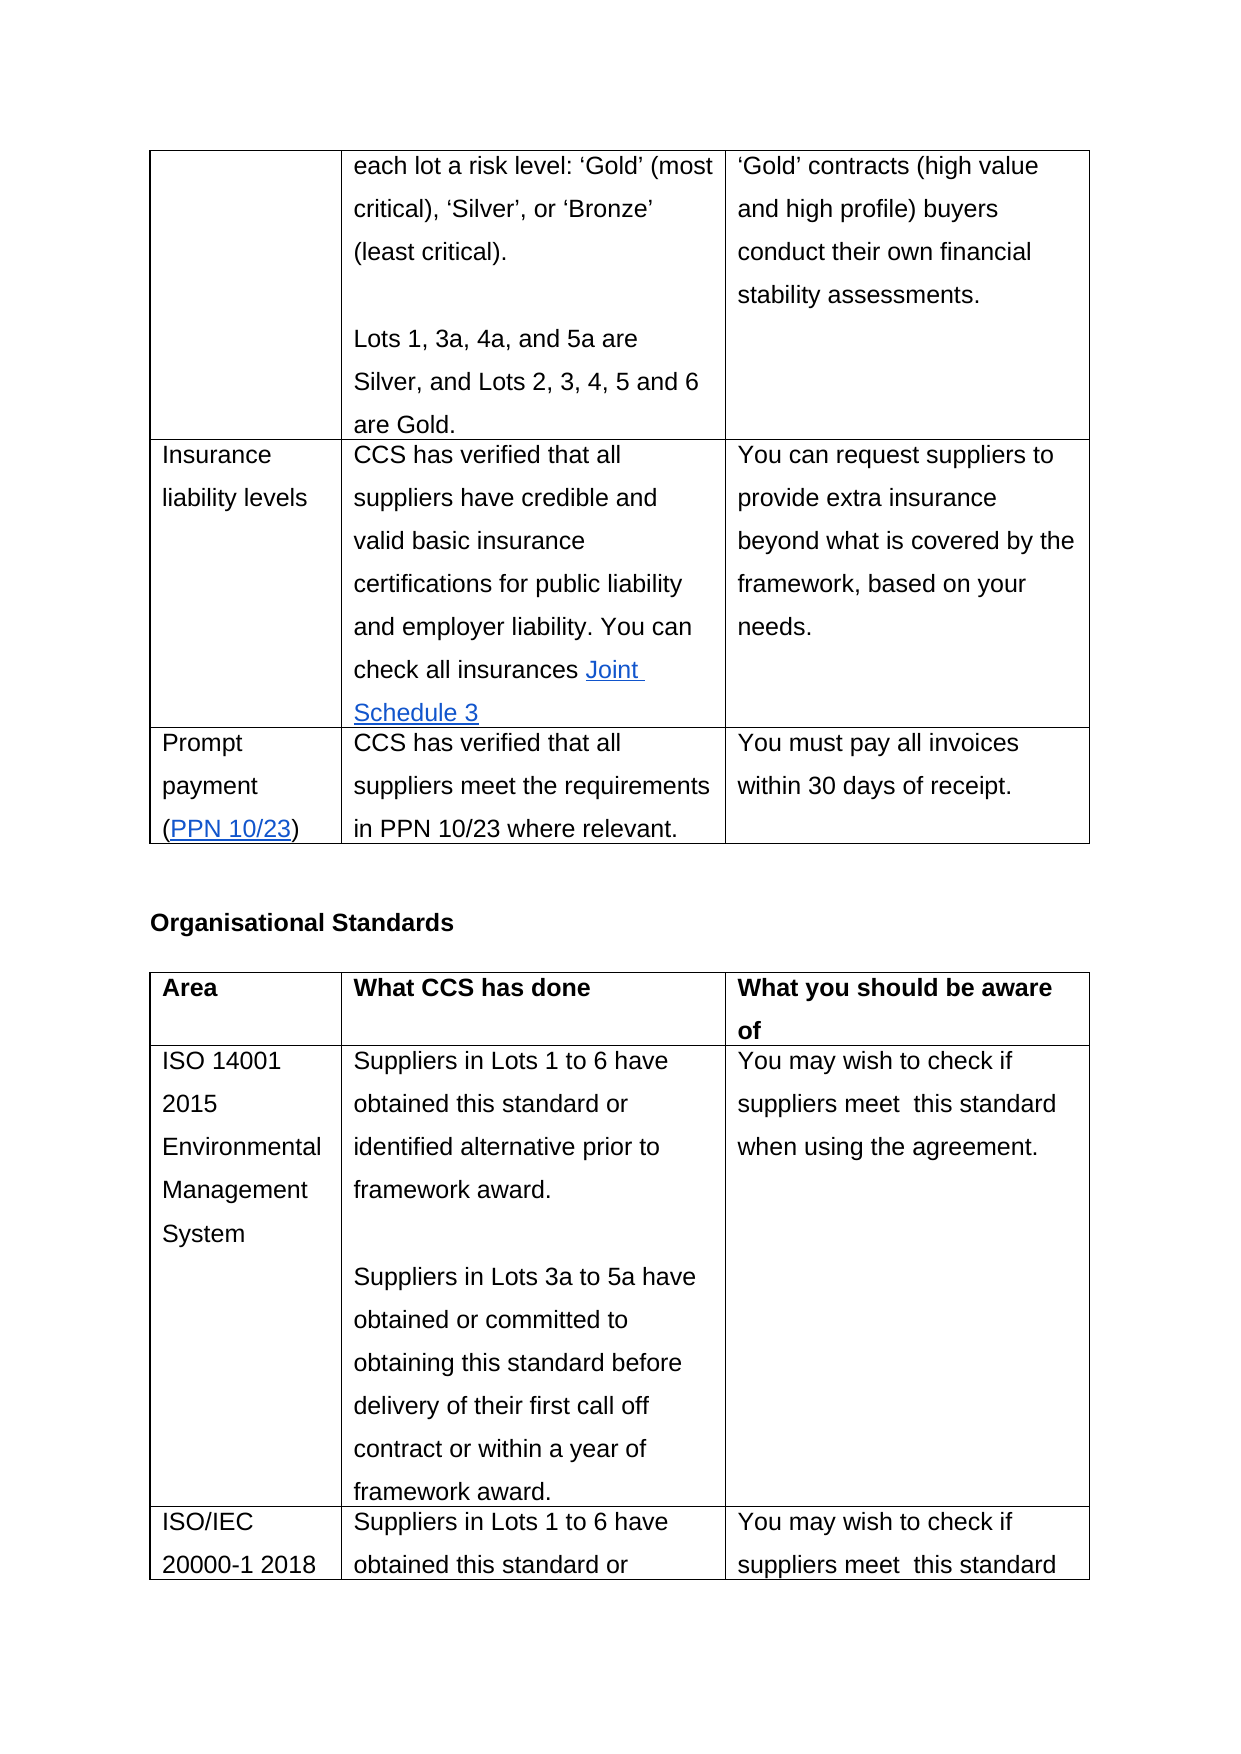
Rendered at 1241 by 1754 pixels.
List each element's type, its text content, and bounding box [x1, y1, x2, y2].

table_cell Prompt payment (PPN 10/23) [151, 728, 341, 843]
table_cell You may wish to check if suppliers meet this standard [726, 1507, 1089, 1579]
table_cell Suppliers in Lots 1 to 6 have obtained this standard or identified alternative prior to framework award. Suppliers in Lots 3a to 5a have obtained or committed to obtaining this standard before delivery of their first call off contract or within a year of framework award. [342, 1046, 725, 1506]
table_cell ISO 14001 2015 Environmental Management System [151, 1046, 341, 1506]
table_cell ‘Gold’ contracts (high value and high profile) buyers conduct their own financial stability assessments. [726, 151, 1089, 438]
table_cell You may wish to check if suppliers meet this standard when using the agreement. [726, 1046, 1089, 1506]
table_cell You can request suppliers to provide extra insurance beyond what is covered by the framework, based on your needs. [726, 440, 1089, 727]
table_cell Suppliers in Lots 1 to 6 have obtained this standard or [342, 1507, 725, 1579]
table_cell ISO/IEC 20000-1 2018 [151, 1507, 341, 1579]
table_header What you should be aware of [726, 973, 1089, 1045]
table_header Area [151, 973, 341, 1045]
table_header What CCS has done [342, 973, 725, 1045]
text Organisational Standards [150, 908, 1090, 937]
table_cell You must pay all invoices within 30 days of receipt. [726, 728, 1089, 843]
table_cell each lot a risk level: ‘Gold’ (most critical), ‘Silver’, or ‘Bronze’ (least critical). Lots 1, 3a, 4a, and 5a are Silver, and Lots 2, 3, 4, 5 and 6 are Gold. [342, 151, 725, 438]
table_cell Insurance liability levels [151, 440, 341, 727]
table_cell [151, 151, 341, 438]
table_cell CCS has verified that all suppliers meet the requirements in PPN 10/23 where relevant. [342, 728, 725, 843]
table_cell CCS has verified that all suppliers have credible and valid basic insurance certifications for public liability and employer liability. You can check all insurances Joint Schedule 3 [342, 440, 725, 727]
